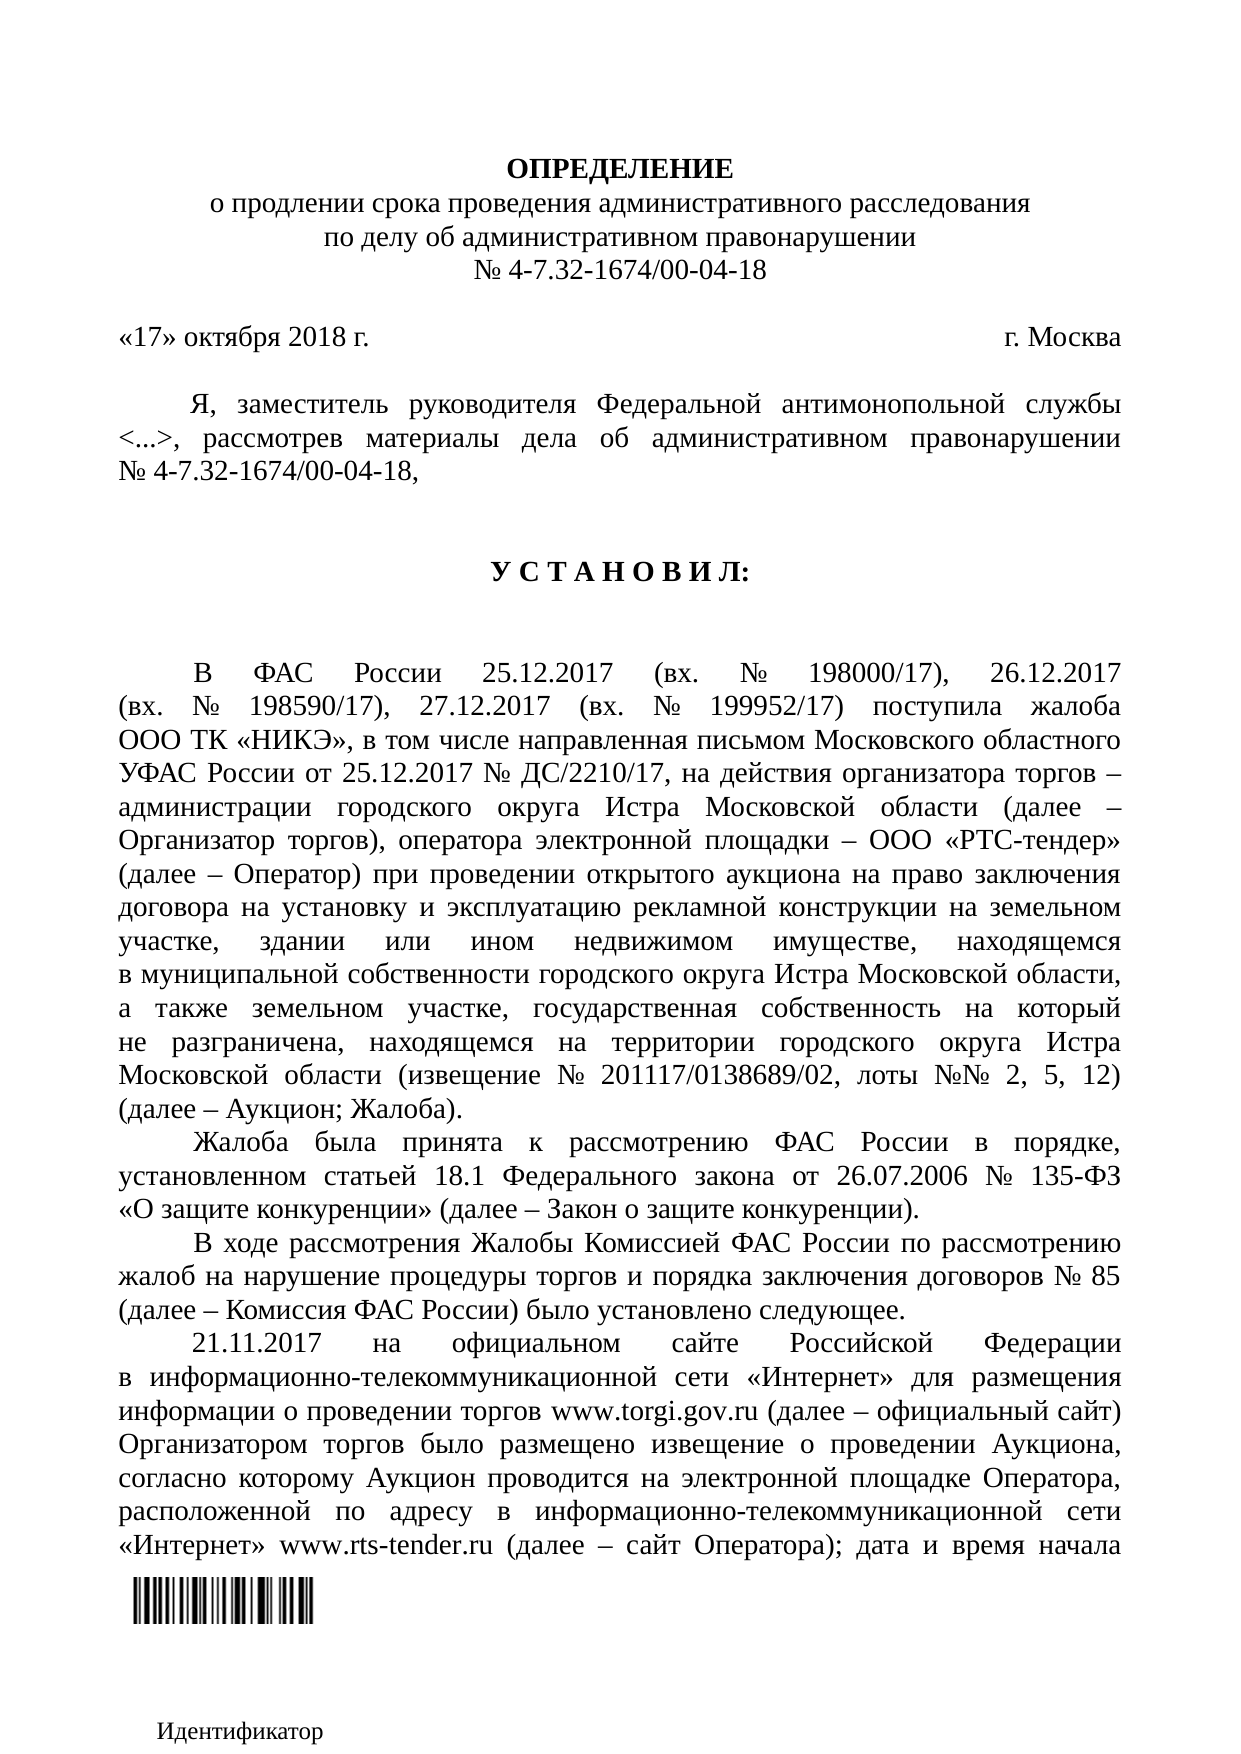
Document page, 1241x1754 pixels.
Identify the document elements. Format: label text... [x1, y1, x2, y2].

text 21.11.2017 на официальном сайте Российской Федерации в информационно-телекоммуникационной сети «Интернет» для размещения информации о проведении торгов www.torgi.gov.ru (далее – официальный сайт) Организатором торгов было размещено извещение о проведении Аукциона, согласно которому Аукцион проводится на электронной площадке Оператора, расположенной по адресу в информационно-телекоммуникационной сети «Интернет» www.rts-tender.ru (далее – сайт Оператора); дата и время начала [118, 1326, 1122, 1560]
text ОПРЕДЕЛЕНИЕ о продлении срока проведения административного расследования по делу об административном правонарушении [118, 152, 1122, 252]
text № 4-7.32-1674/00-04-18 [118, 252, 1122, 286]
text Жалоба была принята к рассмотрению ФАС России в порядке, установленном статьей 18.1 Федерального закона от 26.07.2006 № 135-ФЗ «О защите конкуренции» (далее – Закон о защите конкуренции). [118, 1124, 1122, 1225]
text В ходе рассмотрения Жалобы Комиссией ФАС России по рассмотрению жалоб на нарушение процедуры торгов и порядка заключения договоров № 85 (далее – Комиссия ФАС России) было установлено следующее. [118, 1225, 1122, 1326]
text Я, заместитель руководителя Федеральной антимонопольной службы <...>, рассмотрев материалы дела об административном правонарушении № 4-7.32-1674/00-04-18, [118, 386, 1122, 487]
picture [118, 1577, 331, 1624]
text У С Т А Н О В И Л: [118, 554, 1122, 588]
text «17» октября 2018 г. г. Москва [118, 319, 1122, 353]
text В ФАС России 25.12.2017 (вх. № 198000/17), 26.12.2017 (вх. № 198590/17), 27.12.2017 (вх. № 199952/17) поступила жалоба ООО ТК «НИКЭ», в том числе направленная письмом Московского областного УФАС России от 25.12.2017 № ДC/2210/17, на действия организатора торгов – администрации городского округа Истра Московской области (далее – Организатор торгов), оператора электронной площадки – ООО «РТС-тендер» (далее – Оператор) при проведении открытого аукциона на право заключения договора на установку и эксплуатацию рекламной конструкции на земельном участке, здании или ином недвижимом имуществе, находящемся в муниципальной собственности городского округа Истра Московской области, а также земельном участке, государственная собственность на который не разграничена, находящемся на территории городского округа Истра Московской области (извещение № 201117/0138689/02, лоты №№ 2, 5, 12) (далее – Аукцион; Жалоба). [118, 655, 1122, 1124]
